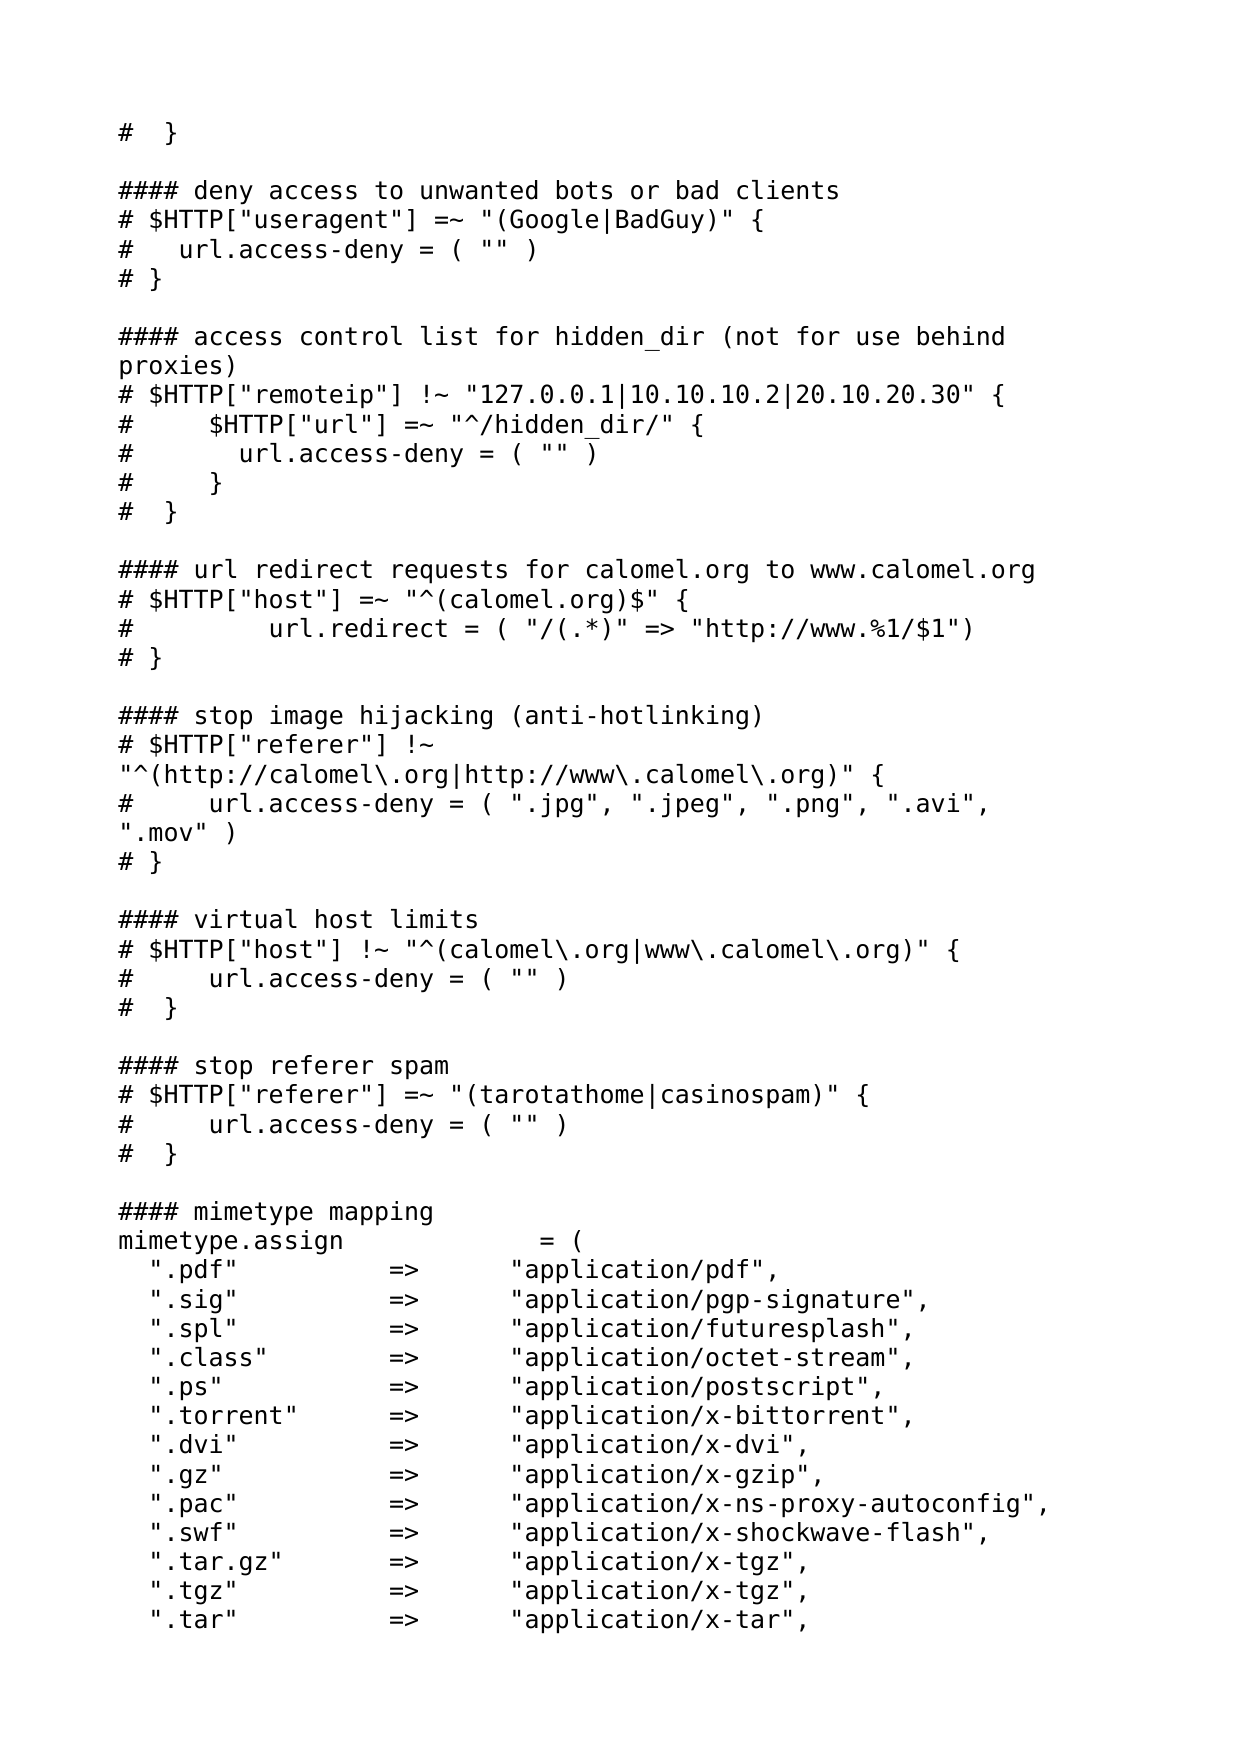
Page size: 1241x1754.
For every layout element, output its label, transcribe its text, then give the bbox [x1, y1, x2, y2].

text # } #### deny access to unwanted bots or bad clients # $HTTP["useragent"] =~ "(Google|BadGuy)" { # url.access-deny = ( "" ) # } #### access control list for hidden_dir (not for use behind proxies) # $HTTP["remoteip"] !~ "127.0.0.1|10.10.10.2|20.10.20.30" { # $HTTP["url"] =~ "^/hidden_dir/" { # url.access-deny = ( "" ) # } # } #### url redirect requests for calomel.org to www.calomel.org # $HTTP["host"] =~ "^(calomel.org)$" { # url.redirect = ( "/(.*)" => "http://www.%1/$1") # } #### stop image hijacking (anti-hotlinking) # $HTTP["referer"] !~ "^(http://calomel\.org|http://www\.calomel\.org)" { # url.access-deny = ( ".jpg", ".jpeg", ".png", ".avi", ".mov" ) # } #### virtual host limits # $HTTP["host"] !~ "^(calomel\.org|www\.calomel\.org)" { # url.access-deny = ( "" ) # } #### stop referer spam # $HTTP["referer"] =~ "(tarotathome|casinospam)" { # url.access-deny = ( "" ) # } #### mimetype mapping mimetype.assign = ( ".pdf" => "application/pdf", ".sig" => "application/pgp-signature", ".spl" => "application/futuresplash", ".class" => "application/octet-stream", ".ps" => "application/postscript", ".torrent" => "application/x-bittorrent", ".dvi" => "application/x-dvi", ".gz" => "application/x-gzip", ".pac" => "application/x-ns-proxy-autoconfig", ".swf" => "application/x-shockwave-flash", ".tar.gz" => "application/x-tgz", ".tgz" => "application/x-tgz", ".tar" => "application/x-tar", [118, 118, 1122, 1635]
